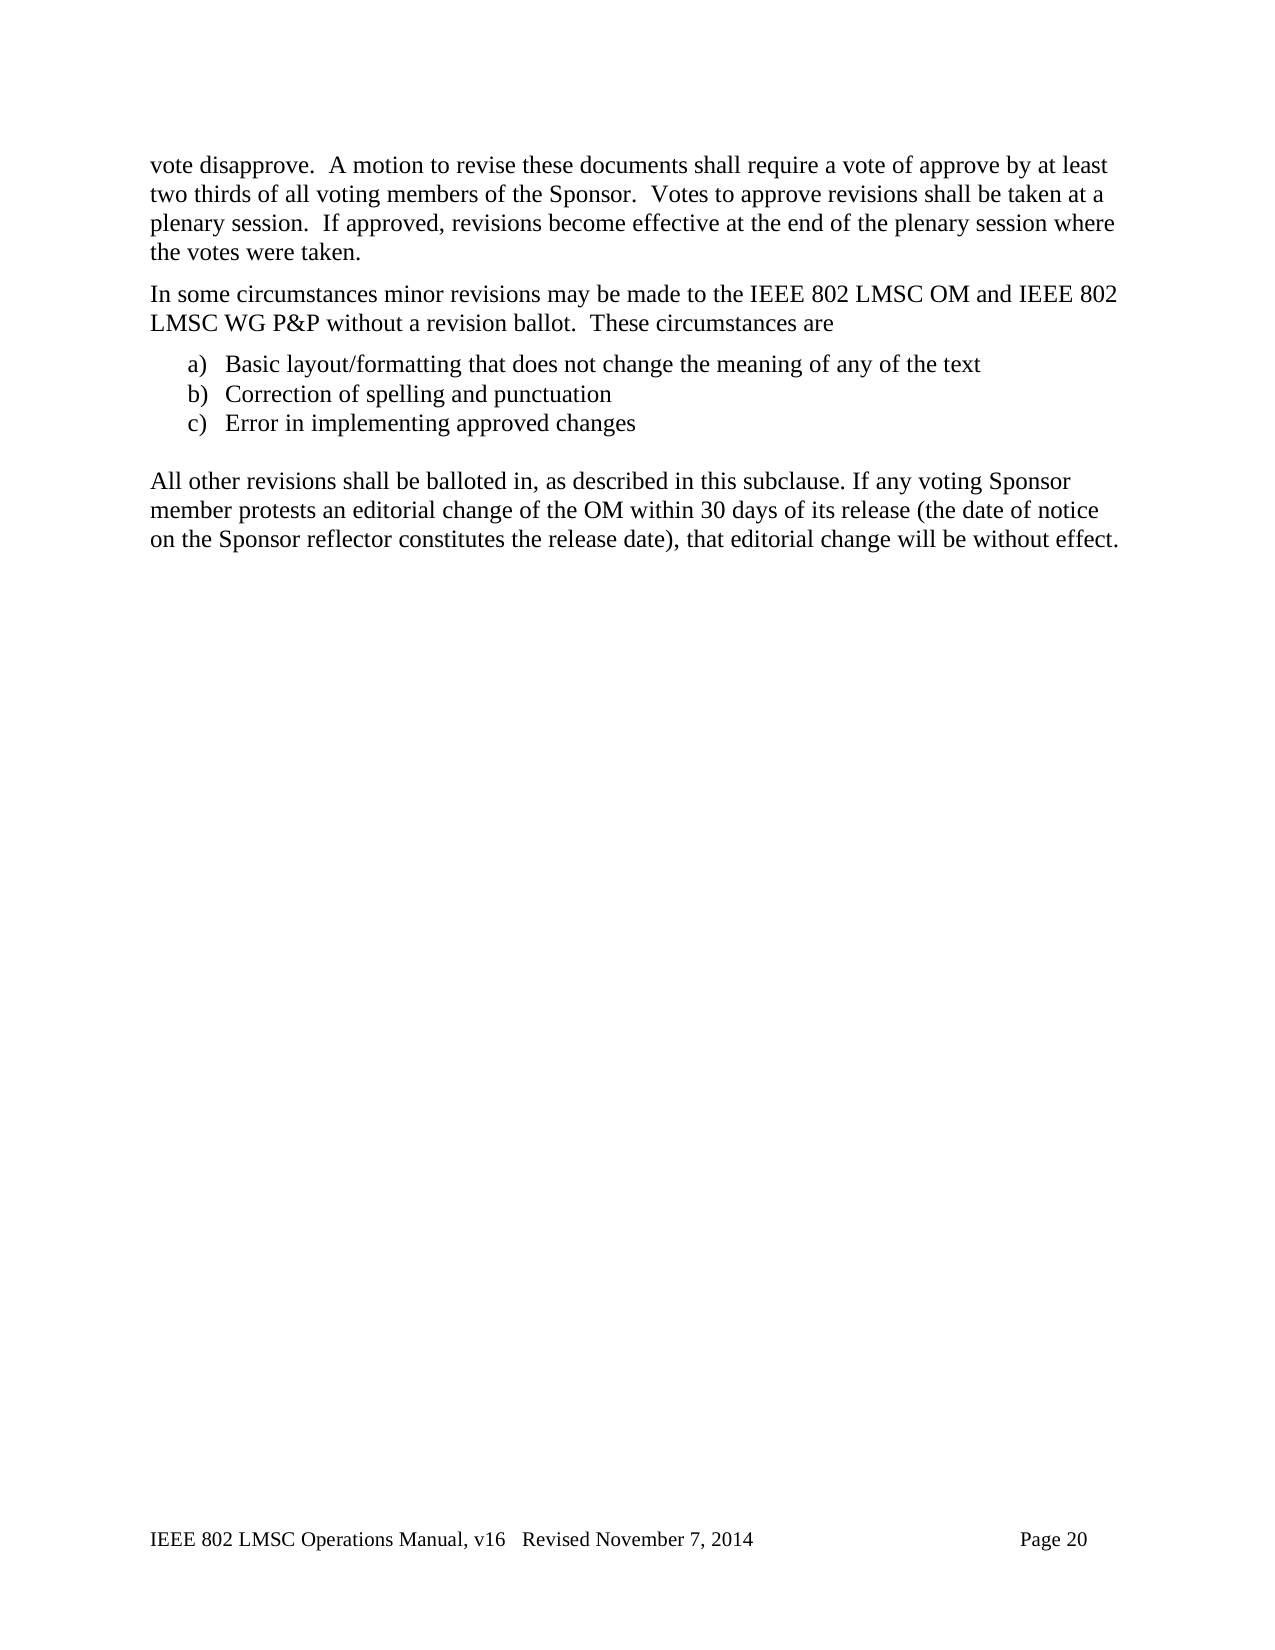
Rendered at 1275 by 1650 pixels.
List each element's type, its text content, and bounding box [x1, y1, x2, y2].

text In some circumstances minor revisions may be made to the IEEE 802 LMSC OM and IEEE 802 LMSC WG P&P without a revision ballot. These circumstances are [150, 279, 1125, 337]
text All other revisions shall be balloted in, as described in this subclause. If any voting Sponsor member protests an editorial change of the OM within 30 days of its release (the date of notice on the Sponsor reflector constitutes the release date), that editorial change will be without effect. [150, 466, 1125, 553]
list Error in implementing approved changes [187, 407, 1125, 466]
list Correction of spelling and punctuation [187, 378, 1125, 407]
list Basic layout/formatting that does not change the meaning of any of the text [187, 349, 1125, 378]
text vote disapprove. A motion to revise these documents shall require a vote of approve by at least two thirds of all voting members of the Sponsor. Votes to approve revisions shall be taken at a plenary session. If approved, revisions become effective at the end of the plenary session where the votes were taken. [150, 150, 1125, 266]
